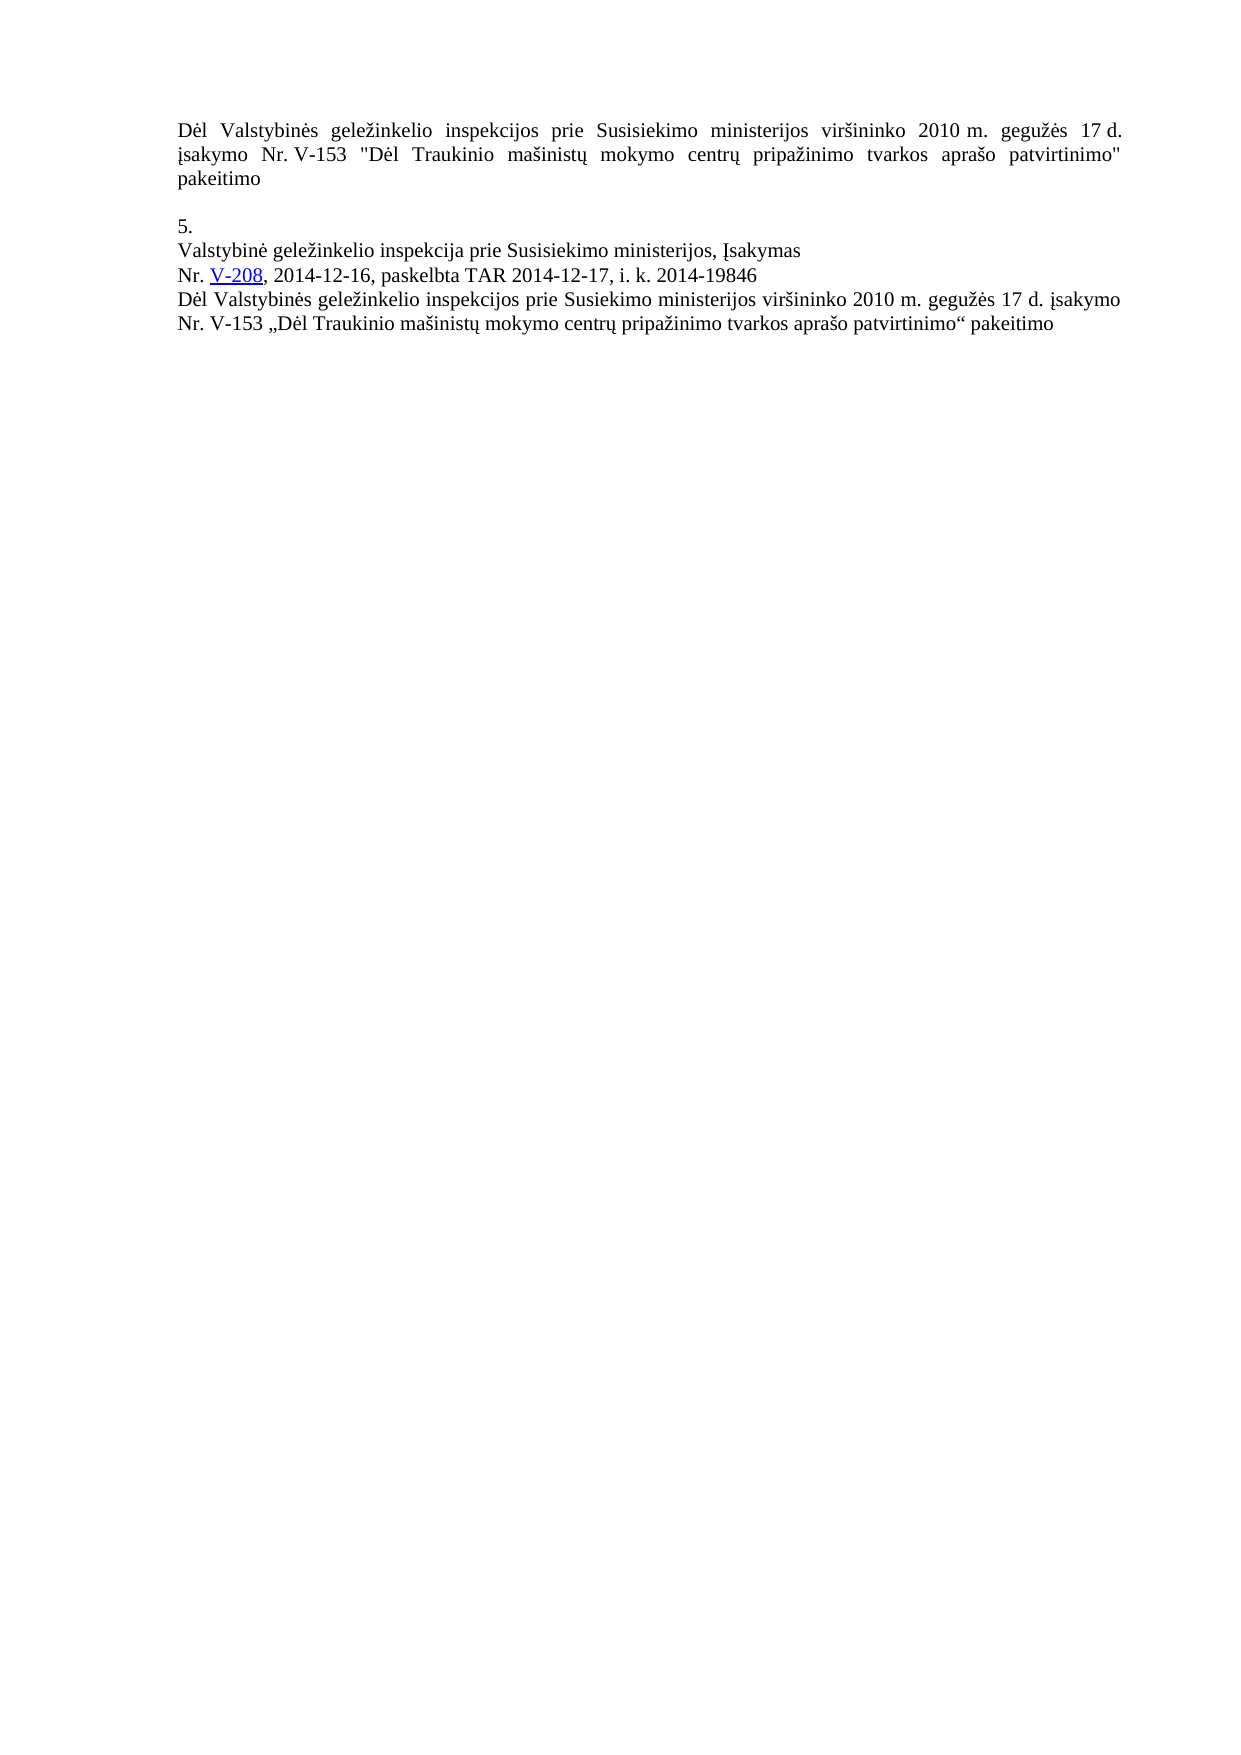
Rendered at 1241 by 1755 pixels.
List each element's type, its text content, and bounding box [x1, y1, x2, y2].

text 5. [177, 214, 1122, 238]
text Valstybinė geležinkelio inspekcija prie Susisiekimo ministerijos, Įsakymas [177, 238, 1122, 262]
text Dėl Valstybinės geležinkelio inspekcijos prie Susisiekimo ministerijos viršininko 2010 m. gegužės 17 d. įsakymo Nr. V-153 "Dėl Traukinio mašinistų mokymo centrų pripažinimo tvarkos aprašo patvirtinimo" pakeitimo [177, 118, 1122, 190]
text Nr. V-208, 2014-12-16, paskelbta TAR 2014-12-17, i. k. 2014-19846 [177, 262, 1122, 287]
text Dėl Valstybinės geležinkelio inspekcijos prie Susiekimo ministerijos viršininko 2010 m. gegužės 17 d. įsakymo Nr. V-153 „Dėl Traukinio mašinistų mokymo centrų pripažinimo tvarkos aprašo patvirtinimo“ pakeitimo [177, 287, 1122, 335]
